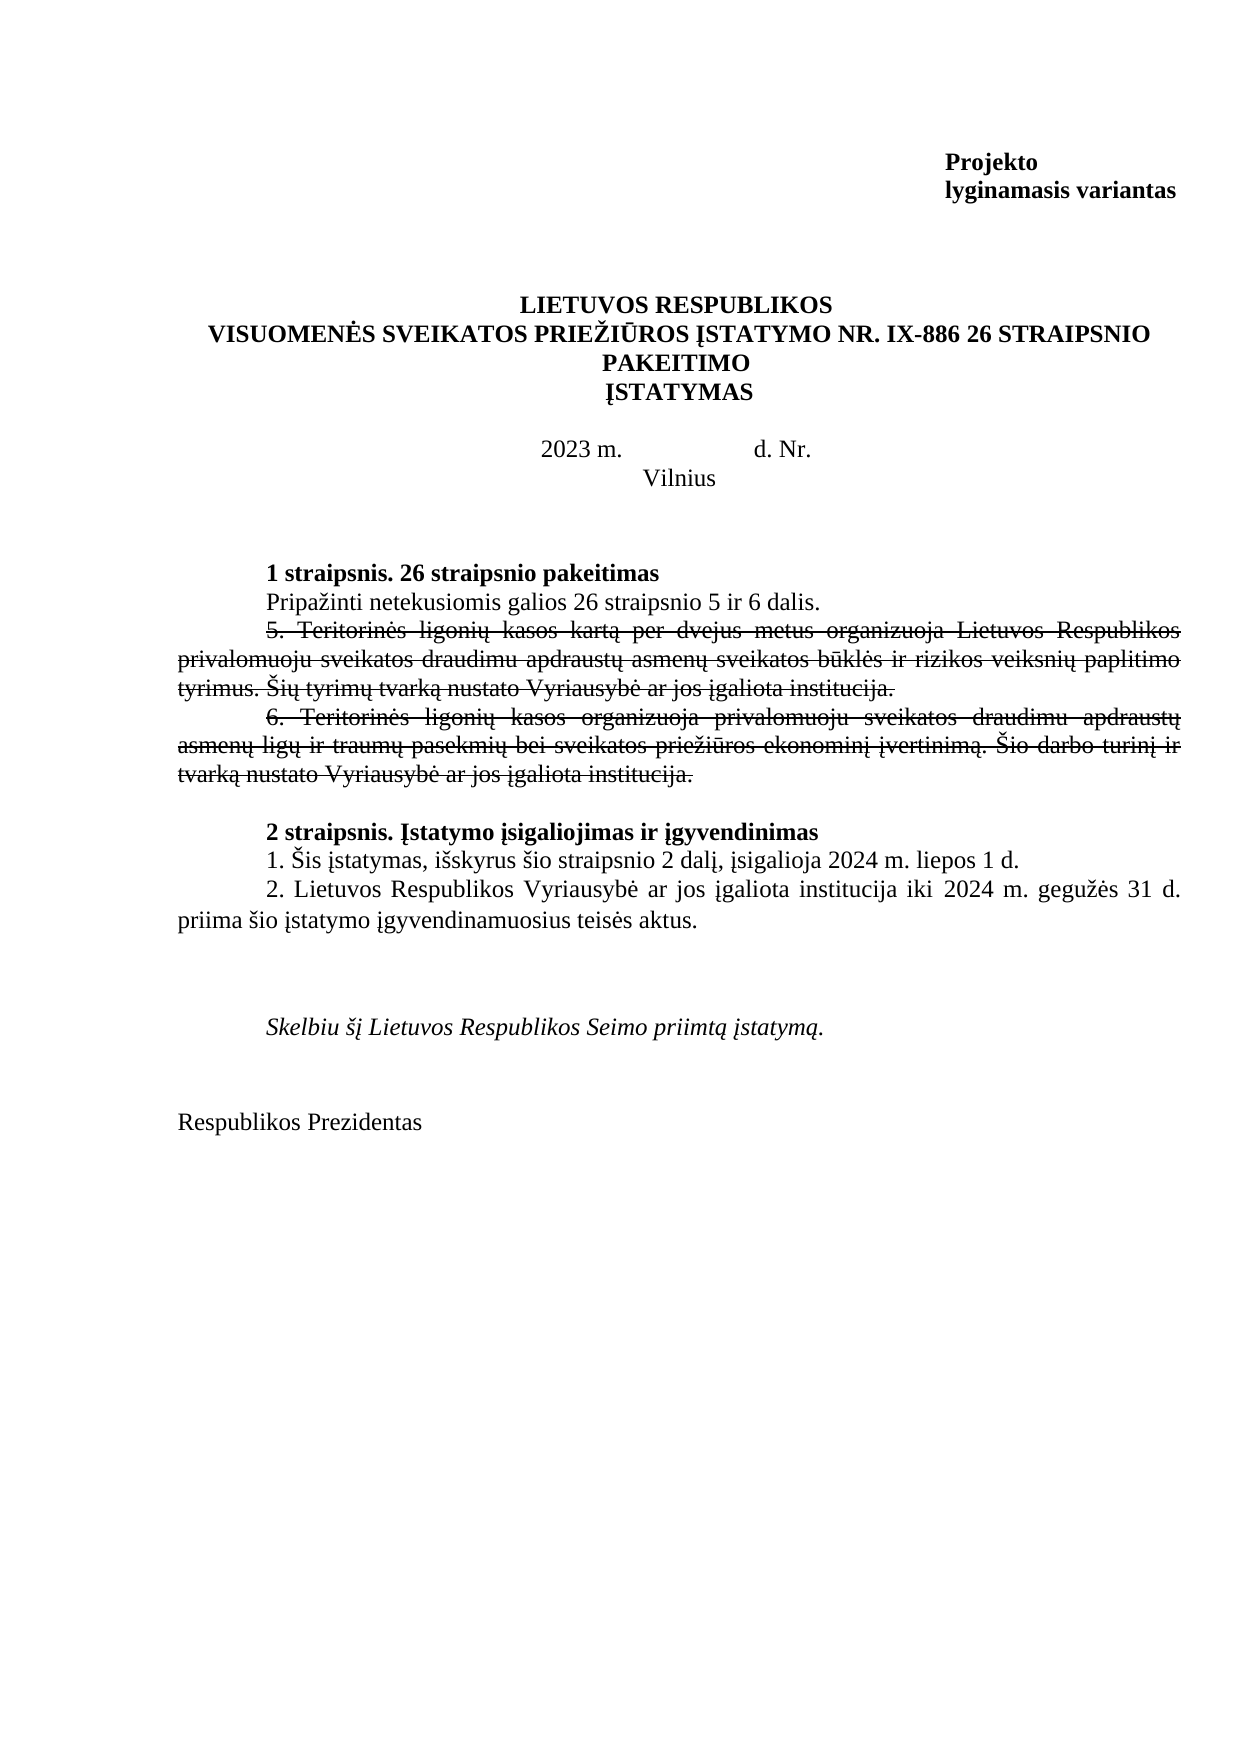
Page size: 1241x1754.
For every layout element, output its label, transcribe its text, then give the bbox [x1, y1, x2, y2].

text Projekto [945, 147, 1181, 176]
text VISUOMENĖS SVEIKATOS PRIEŽIŪROS ĮSTATYMO NR. IX-886 26 STRAIPSNIO PAKEITIMO [177, 319, 1181, 377]
text Skelbiu šį Lietuvos Respublikos Seimo priimtą įstatymą. [177, 1012, 1181, 1041]
text 5. Teritorinės ligonių kasos kartą per dvejus metus organizuoja Lietuvos Respublikos privalomuoju sveikatos draudimu apdraustų asmenų sveikatos būklės ir rizikos veiksnių paplitimo tyrimus. Šių tyrimų tvarką nustato Vyriausybė ar jos įgaliota institucija. [177, 616, 1181, 660]
text 2. Lietuvos Respublikos Vyriausybė ar jos įgaliota institucija iki 2024 m. gegužės 31 d. priima šio įstatymo įgyvendinamuosius teisės aktus. [177, 874, 1181, 934]
text LIETUVOS RESPUBLIKOS [177, 233, 1181, 319]
text Vilnius [177, 463, 1181, 492]
text 2023 m. d. Nr. [177, 434, 1181, 463]
text 5. Teritorinės ligonių kasos kartą per dvejus metus organizuoja Lietuvos Respublikos privalomuoju sveikatos draudimu apdraustų asmenų sveikatos būklės ir rizikos veiksnių paplitimo tyrimus. Šių tyrimų tvarką nustato Vyriausybė ar jos įgaliota institucija. [177, 661, 1181, 702]
text 2 straipsnis. Įstatymo įsigaliojimas ir įgyvendinimas [177, 817, 1181, 846]
text 6. Teritorinės ligonių kasos organizuoja privalomuoju sveikatos draudimu apdraustų asmenų ligų ir traumų pasekmių bei sveikatos priežiūros ekonominį įvertinimą. Šio darbo turinį ir tvarką nustato Vyriausybė ar jos įgaliota institucija. [177, 747, 1181, 788]
text 1. Šis įstatymas, išskyrus šio straipsnio 2 dalį, įsigalioja 2024 m. liepos 1 d. [177, 846, 1181, 874]
text Respublikos Prezidentas [177, 1107, 1181, 1136]
text 6. Teritorinės ligonių kasos organizuoja privalomuoju sveikatos draudimu apdraustų asmenų ligų ir traumų pasekmių bei sveikatos priežiūros ekonominį įvertinimą. Šio darbo turinį ir tvarką nustato Vyriausybė ar jos įgaliota institucija. [177, 702, 1181, 746]
text lyginamasis variantas [945, 176, 1181, 204]
text Pripažinti netekusiomis galios 26 straipsnio 5 ir 6 dalis. [177, 587, 1181, 616]
text 1 straipsnis. 26 straipsnio pakeitimas [177, 558, 1181, 587]
text ĮSTATYMAS [177, 377, 1181, 406]
